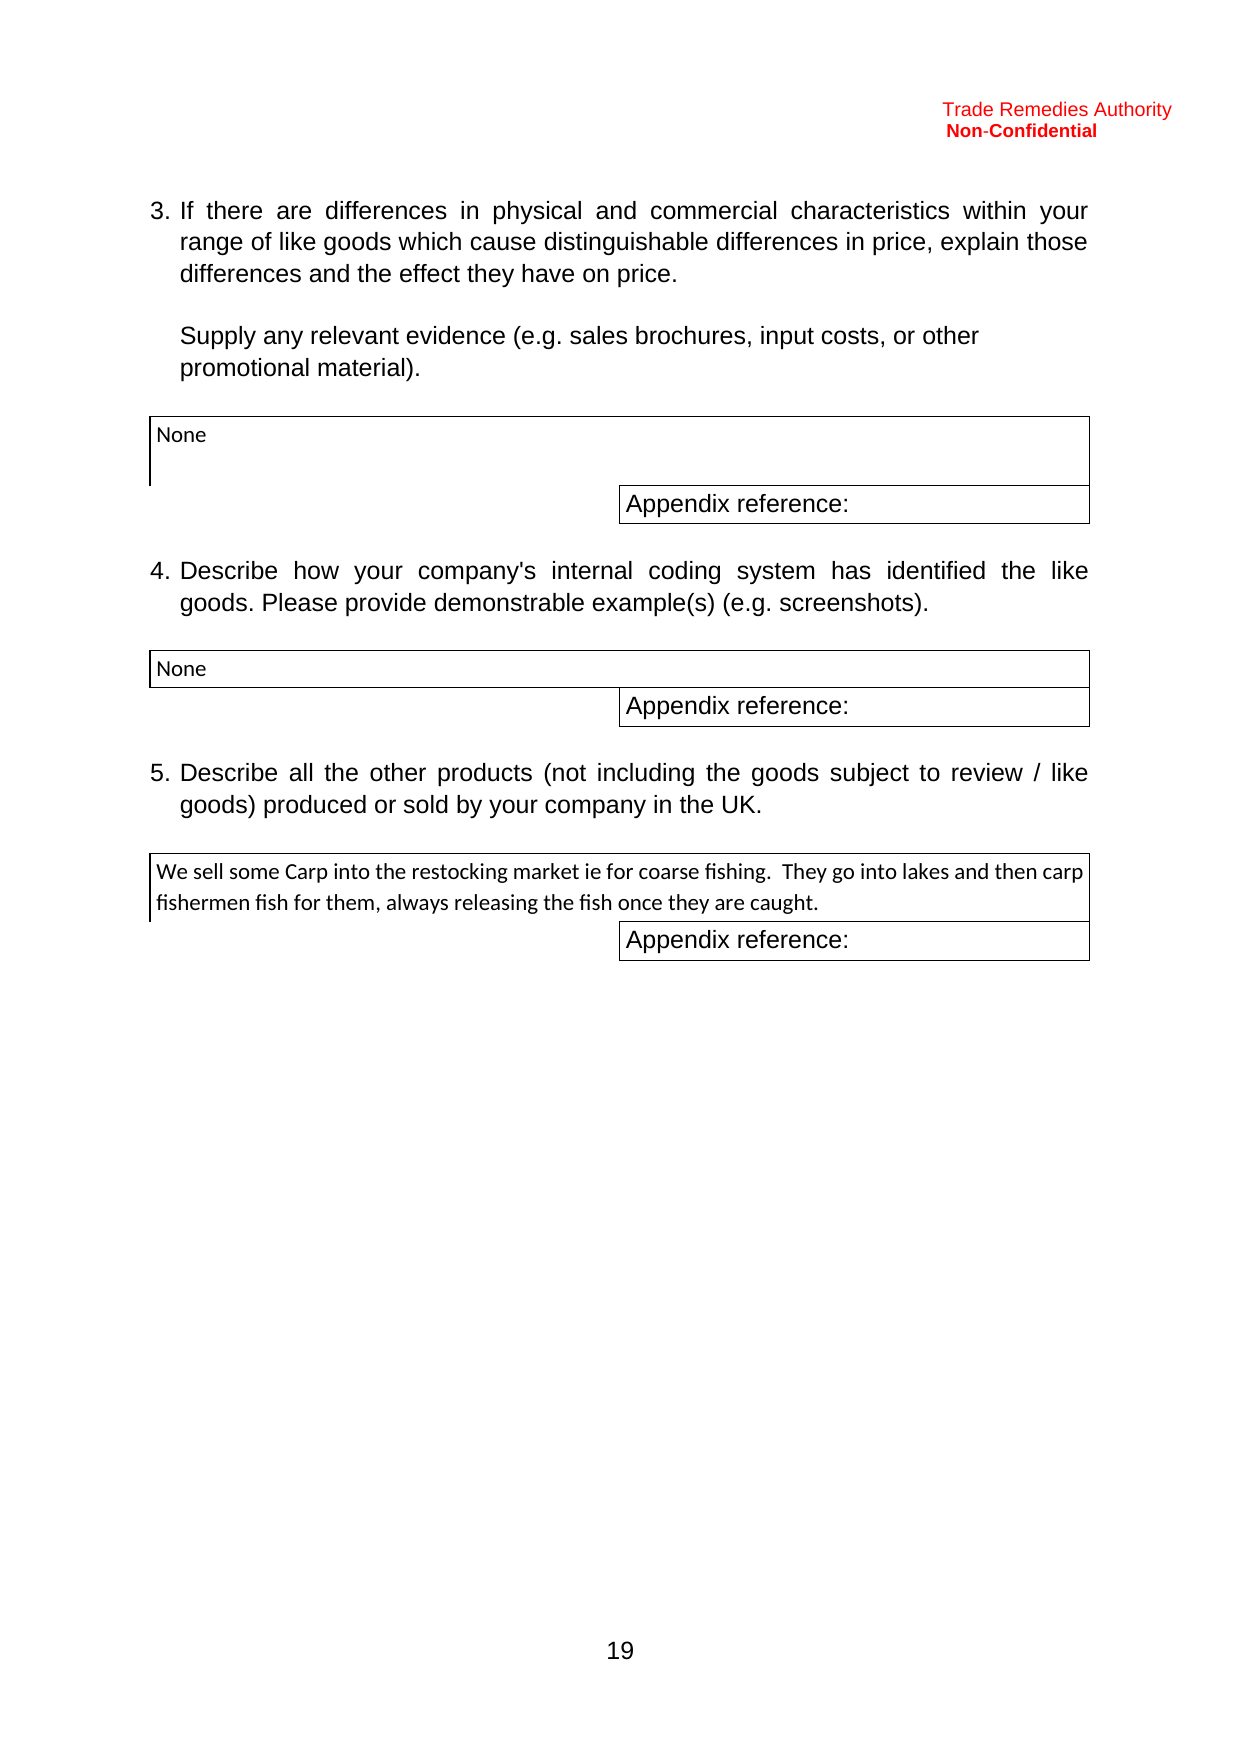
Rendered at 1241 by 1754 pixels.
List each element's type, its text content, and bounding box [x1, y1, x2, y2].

table_header None [151, 651, 1089, 687]
table_cell [150, 486, 619, 523]
table_header We sell some Carp into the restocking market ie for coarse fishing. They go into lakes and then carp fishermen fish for them, always releasing the fish once they are caught. [151, 854, 1089, 921]
table_header None [151, 417, 1089, 485]
table_cell Appendix reference: [620, 922, 1089, 960]
table_cell [150, 922, 619, 960]
table_cell [150, 688, 619, 726]
table_cell Appendix reference: [620, 688, 1089, 726]
list Describe how your company's internal coding system has identified the like goods. Please provide demonstrable example(s) (e.g. screenshots). [150, 556, 1090, 616]
text Supply any relevant evidence (e.g. sales brochures, input costs, or other promotional material). [179, 321, 1090, 381]
list If there are differences in physical and commercial characteristics within your range of like goods which cause distinguishable differences in price, explain those differences and the effect they have on price. [150, 196, 1090, 287]
list Describe all the other products (not including the goods subject to review / like goods) produced or sold by your company in the UK. [150, 758, 1090, 819]
table_cell Appendix reference: [620, 486, 1089, 523]
